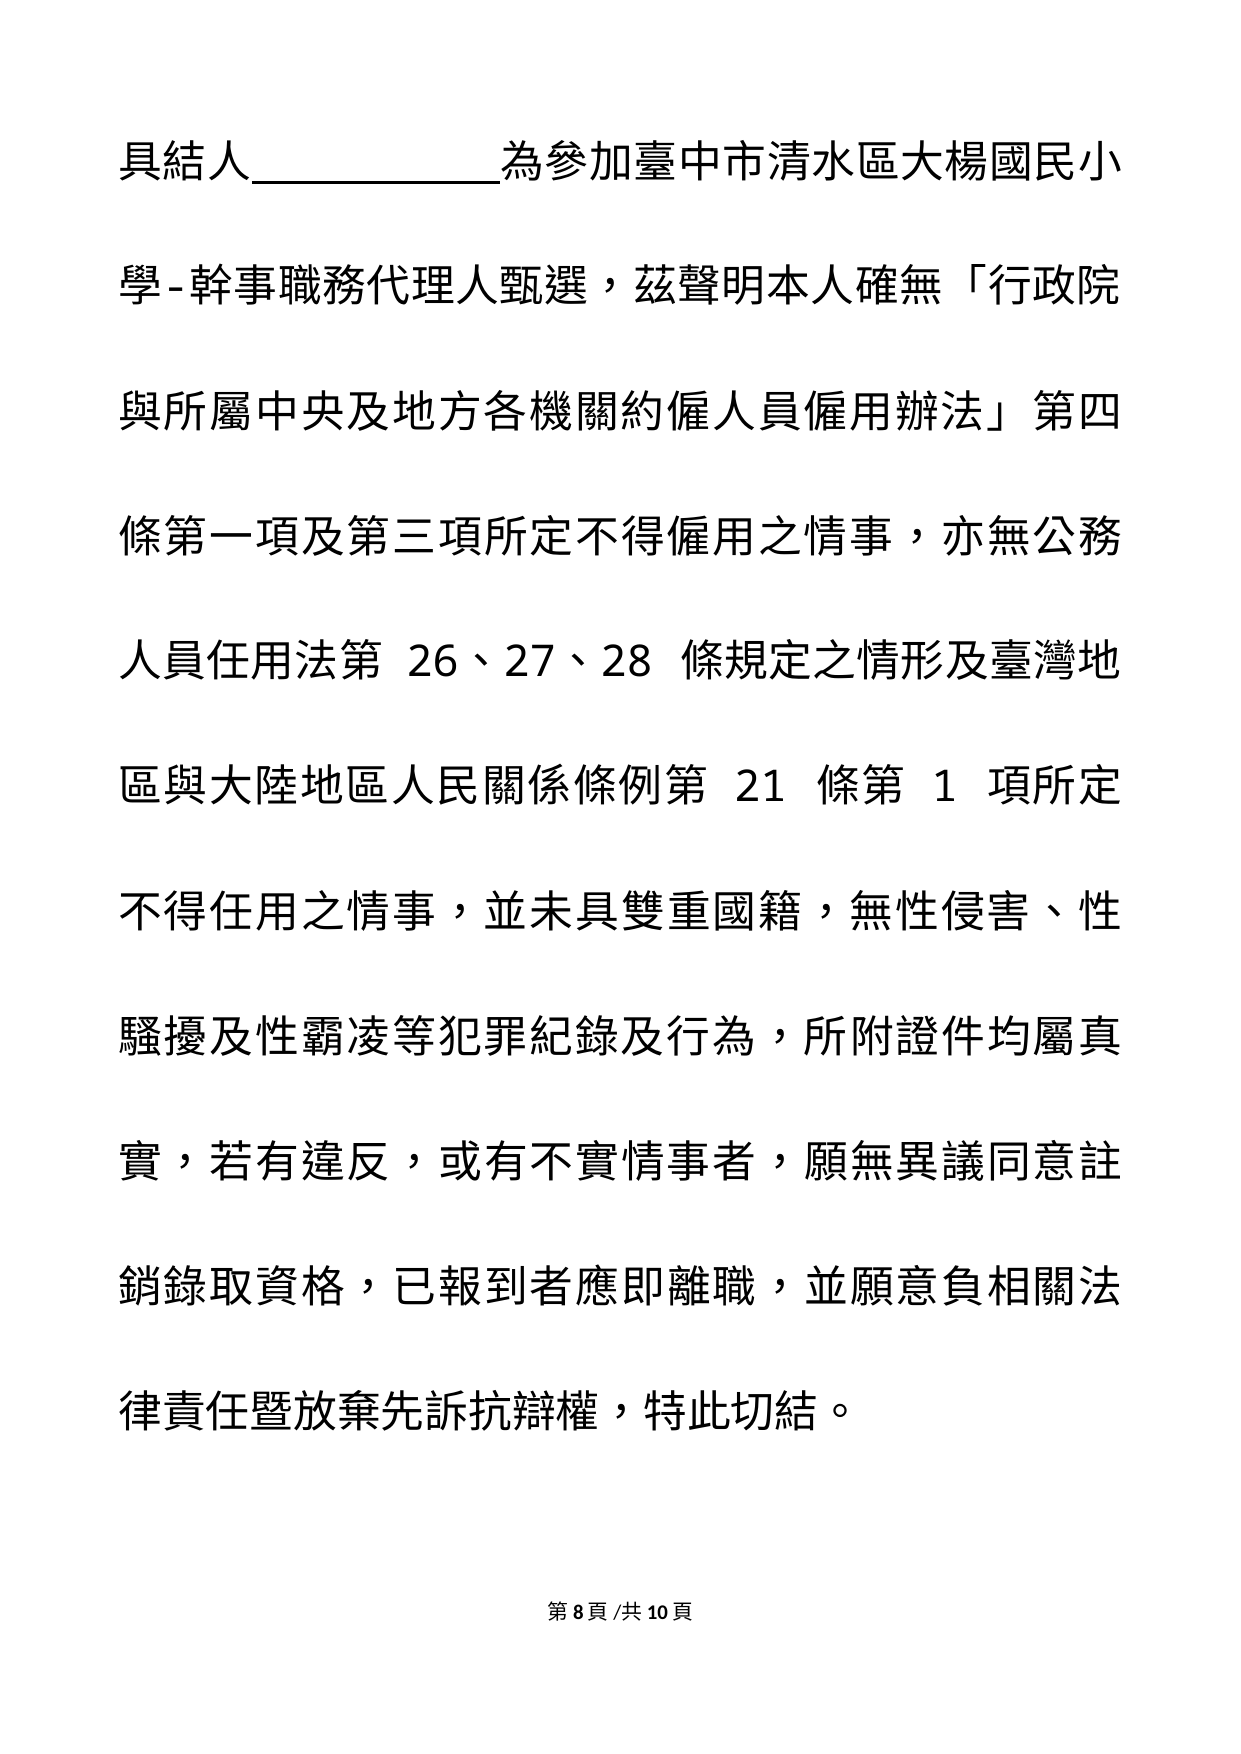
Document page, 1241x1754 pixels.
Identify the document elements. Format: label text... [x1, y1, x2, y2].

text 具結人 為參加臺中市清水區大楊國民小學-幹事職務代理人甄選，茲聲明本人確無「行政院與所屬中央及地方各機關約僱人員僱用辦法」第四條第一項及第三項所定不得僱用之情事，亦無公務人員任用法第 26、27、28 條規定之情形及臺灣地區與大陸地區人民關係條例第 21 條第 1 項所定不得任用之情事，並未具雙重國籍，無性侵害、性騷擾及性霸凌等犯罪紀錄及行為，所附證件均屬真實，若有違反，或有不實情事者，願無異議同意註銷錄取資格，已報到者應即離職，並願意負相關法律責任暨放棄先訴抗辯權，特此切結。 [118, 85, 1122, 1460]
